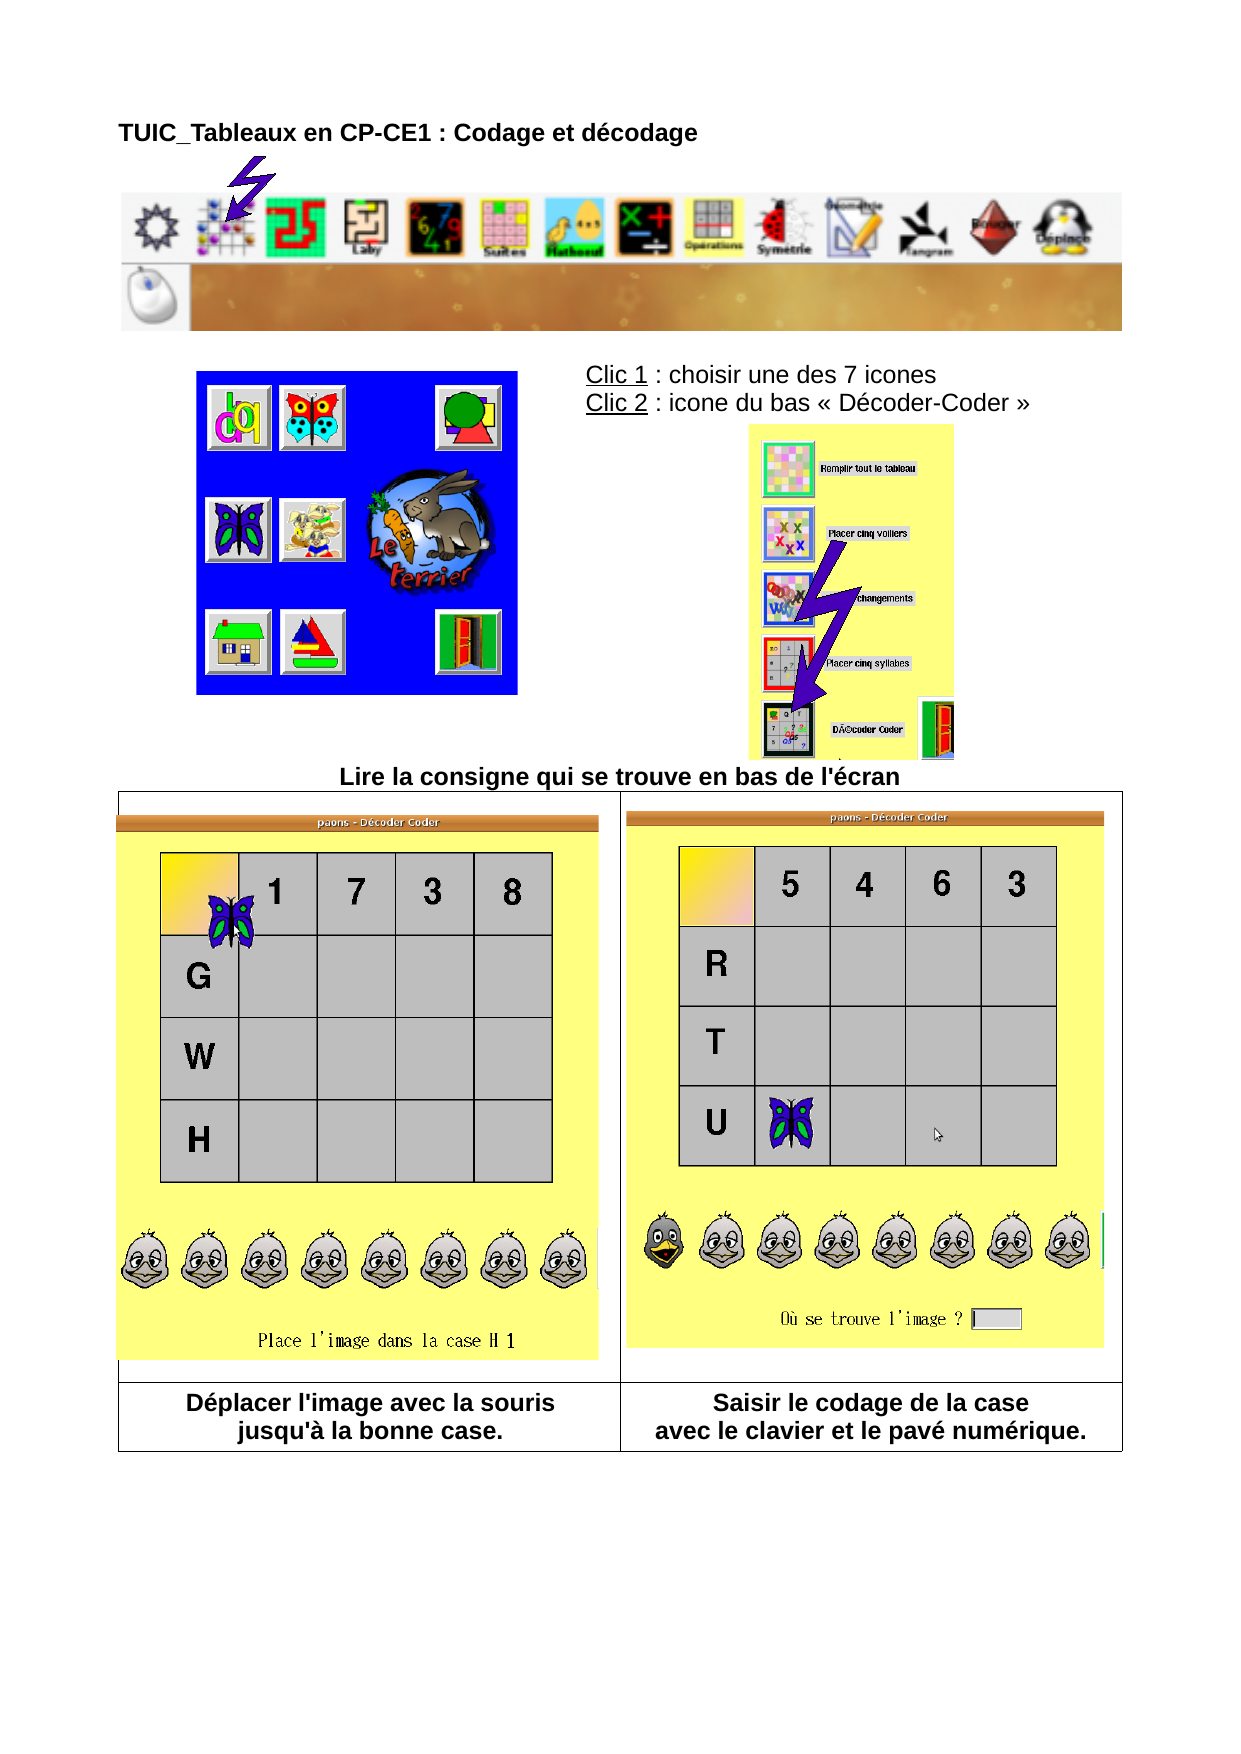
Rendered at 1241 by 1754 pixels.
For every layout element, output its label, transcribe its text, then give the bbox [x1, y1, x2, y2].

table_cell Déplacer l'image avec la souris jusqu'à la bonne case. [119, 1383, 620, 1451]
table_header [119, 1360, 620, 1382]
text Clic 2 : icone du bas « Décoder-Coder » [585, 388, 1122, 417]
picture [748, 424, 954, 760]
table_header [621, 792, 1122, 1382]
text Clic 1 : choisir une des 7 icones [585, 360, 1122, 388]
picture [118, 175, 1122, 331]
table_cell Saisir le codage de la case avec le clavier et le pavé numérique. [621, 1383, 1122, 1451]
picture [196, 371, 518, 695]
table_header [119, 792, 620, 1359]
picture [626, 811, 1105, 1348]
picture [116, 815, 599, 1360]
text Lire la consigne qui se trouve en bas de l'écran [118, 762, 1122, 791]
text TUIC_Tableaux en CP-CE1 : Codage et décodage [118, 118, 1122, 147]
